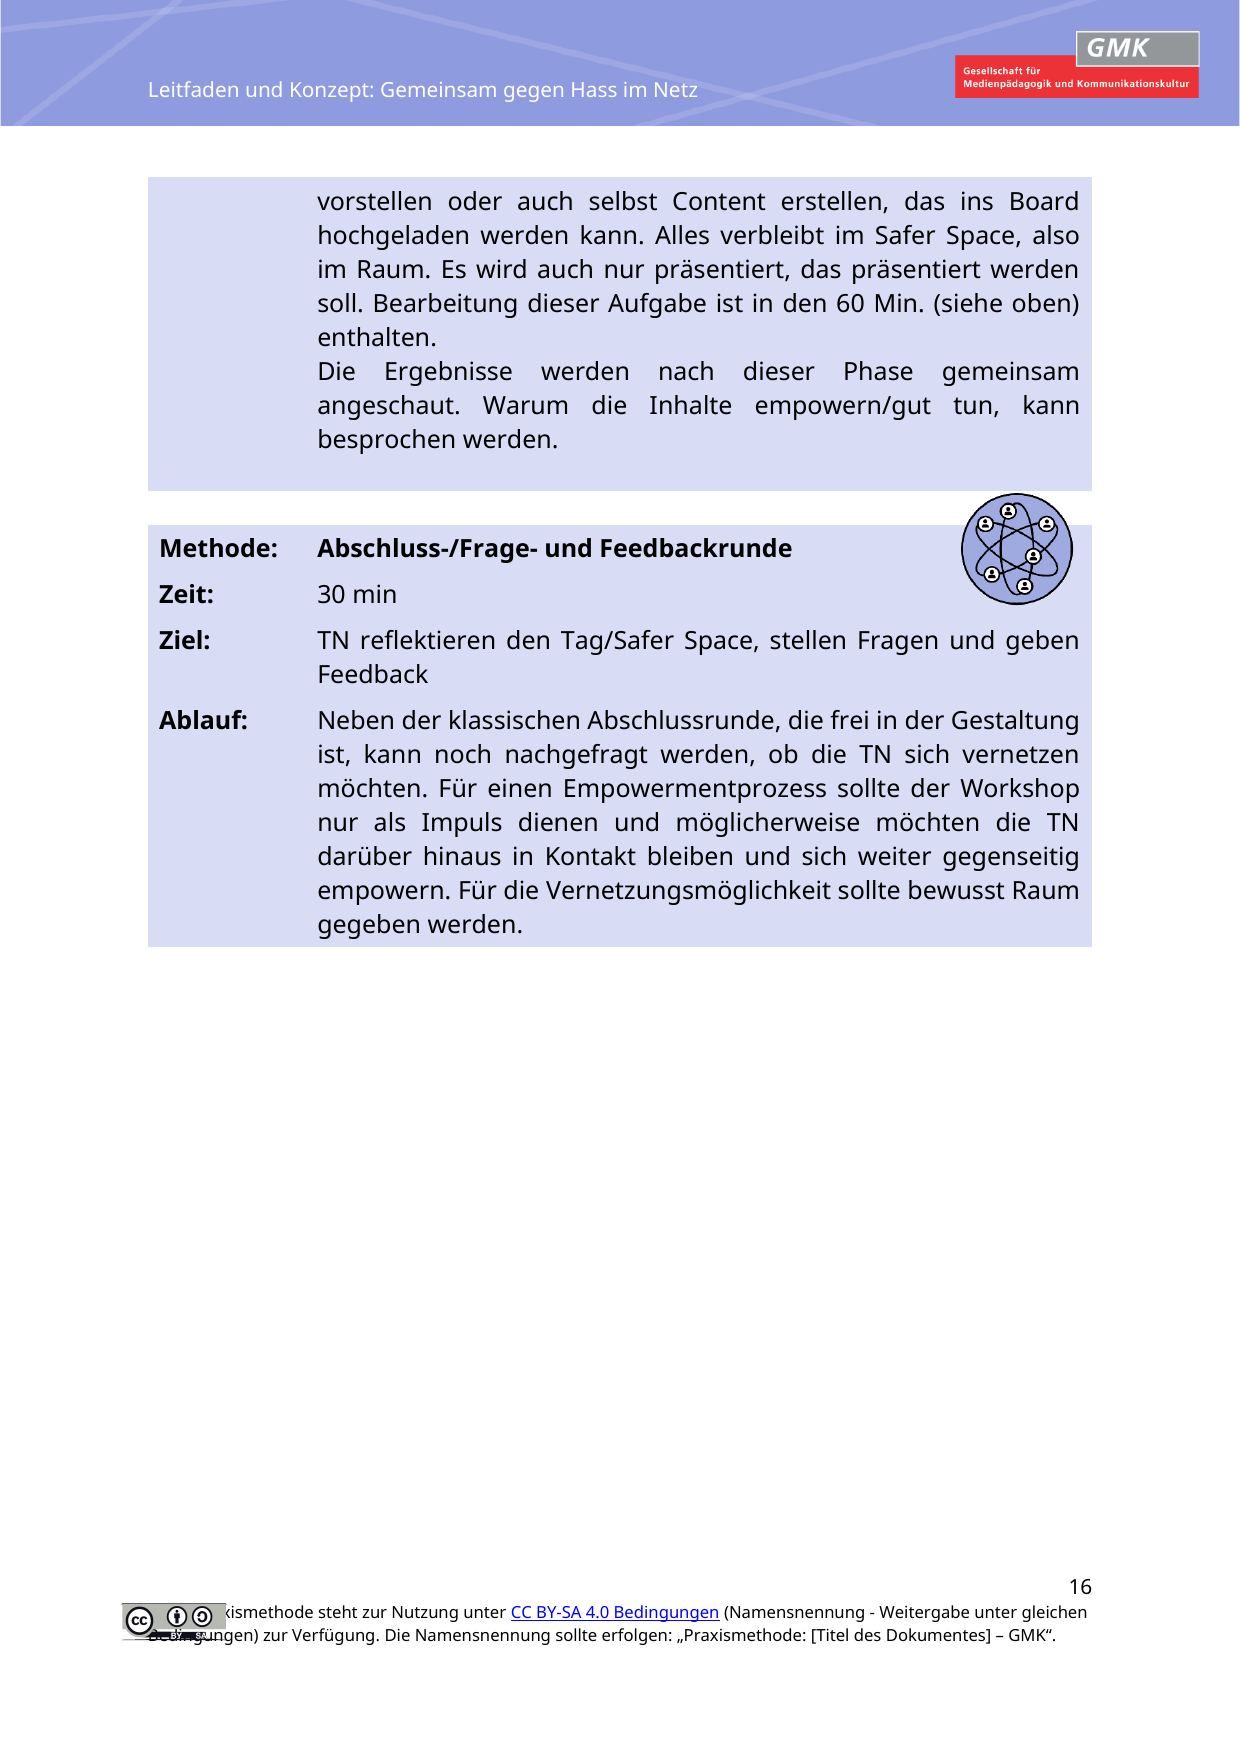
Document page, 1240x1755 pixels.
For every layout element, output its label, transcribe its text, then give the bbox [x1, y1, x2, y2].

table_cell Ziel: [148, 617, 306, 697]
table_header Abschluss-/Frage- und Feedbackrunde [306, 525, 966, 571]
table_cell vorstellen oder auch selbst Content erstellen, das ins Board hochgeladen werden kann. Alles verbleibt im Safer Space, also im Raum. Es wird auch nur präsentiert, das präsentiert werden soll. Bearbeitung dieser Aufgabe ist in den 60 Min. (siehe oben) enthalten. Die Ergebnisse werden nach dieser Phase gemeinsam angeschaut. Warum die Inhalte empowern/gut tun, kann besprochen werden. [306, 177, 1092, 491]
table_header [1068, 525, 1092, 571]
table_cell TN reflektieren den Tag/Safer Space, stellen Fragen und geben Feedback [306, 617, 1092, 697]
table_cell 30 min [306, 571, 1092, 617]
table_cell Zeit: [148, 571, 306, 617]
table_cell [148, 177, 306, 491]
table_cell Ablauf: [148, 697, 306, 947]
table_cell Neben der klassischen Abschlussrunde, die frei in der Gestaltung ist, kann noch nachgefragt werden, ob die TN sich vernetzen möchten. Für einen Empowermentprozess sollte der Workshop nur als Impuls dienen und möglicherweise möchten die TN darüber hinaus in Kontakt bleiben und sich weiter gegenseitig empowern. Für die Vernetzungsmöglichkeit sollte bewusst Raum gegeben werden. [306, 697, 1092, 947]
table_header Methode: [148, 525, 306, 571]
